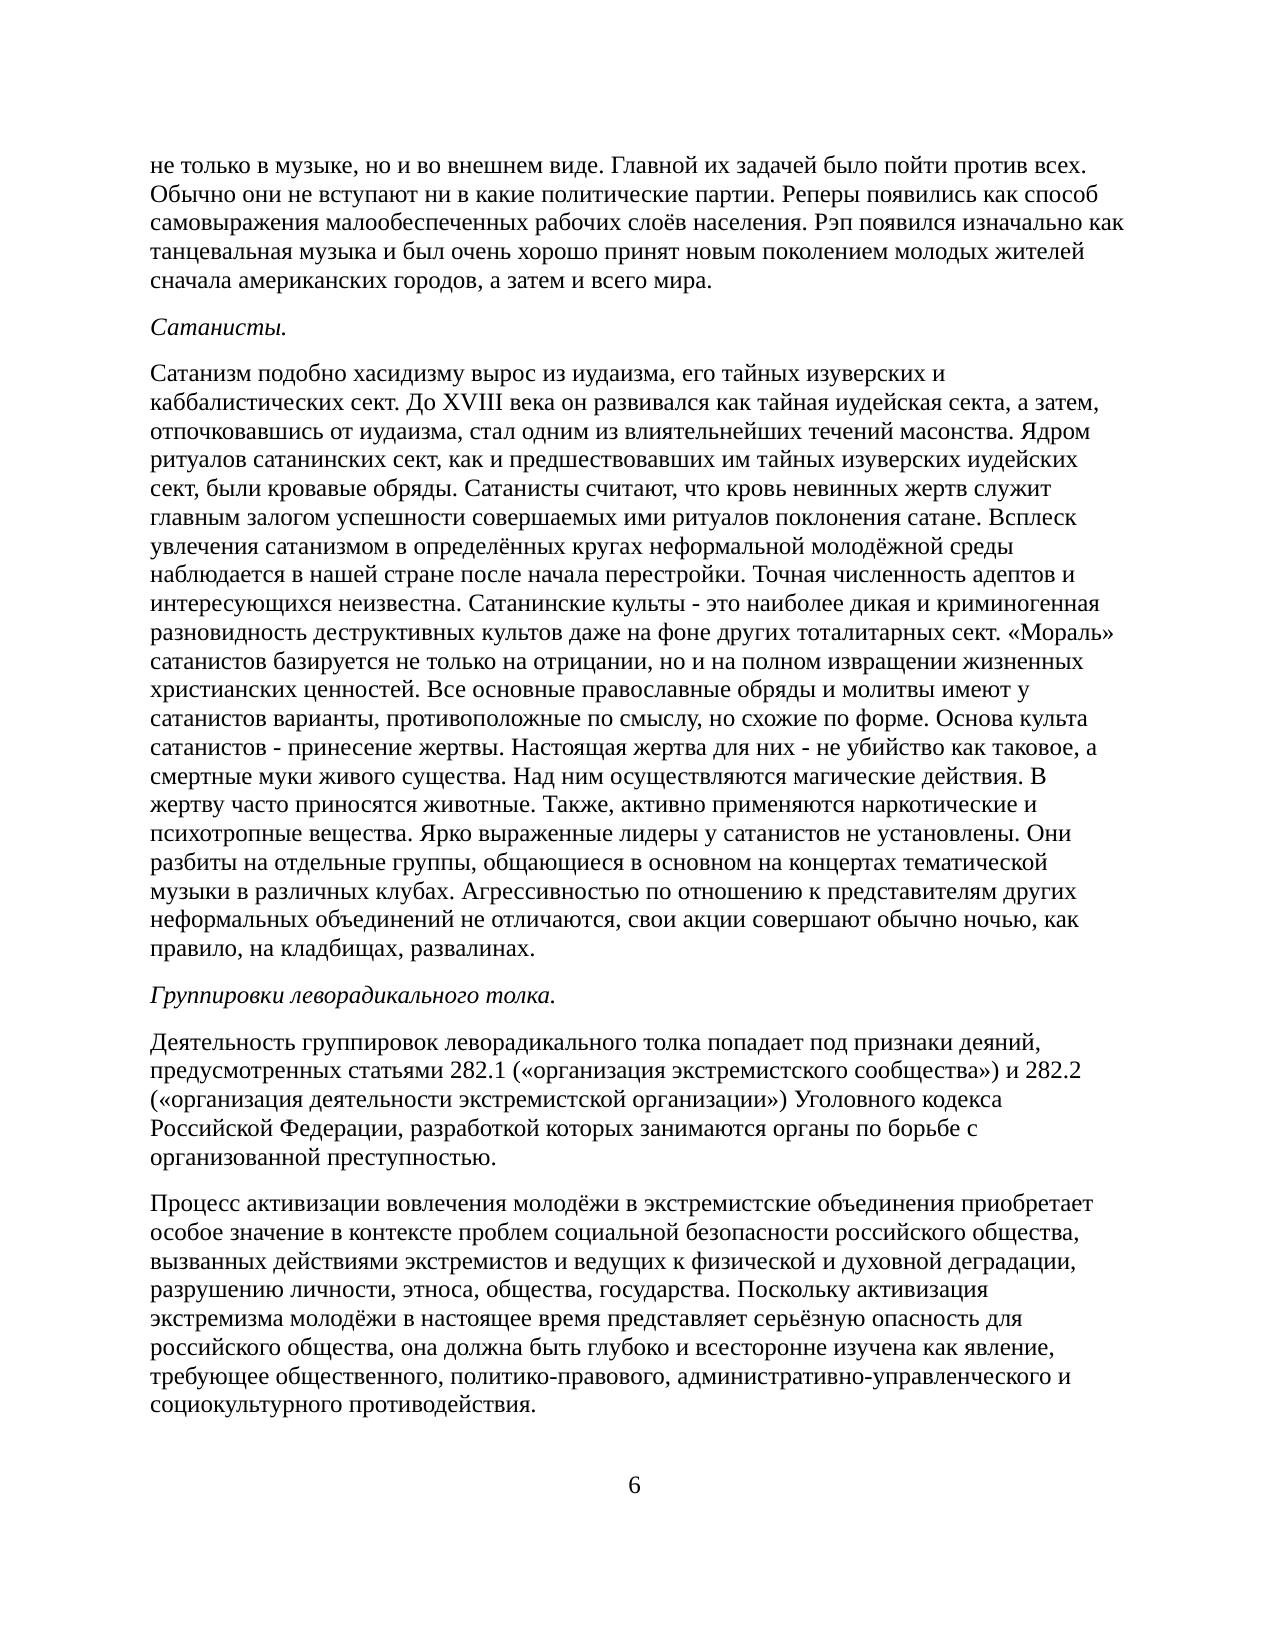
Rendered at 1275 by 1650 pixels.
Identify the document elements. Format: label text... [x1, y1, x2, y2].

text не только в музыке, но и во внешнем виде. Главной их задачей было пойти против всех. Обычно они не вступают ни в какие политические партии. Реперы появились как способ самовыражения малообеспеченных рабочих слоёв населения. Рэп появился изначально как танцевальная музыка и был очень хорошо принят новым поколением молодых жителей сначала американских городов, а затем и всего мира. [150, 150, 1125, 294]
text Деятельность группировок леворадикального толка попадает под признаки деяний, предусмотренных статьями 282.1 («организация экстремистского сообщества») и 282.2 («организация деятельности экстремистской организации») Уголовного кодекса Российской Федерации, разработкой которых занимаются органы по борьбе с организованной преступностью. [150, 1027, 1125, 1170]
text Процесс активизации вовлечения молодёжи в экстремистские объединения приобретает особое значение в контексте проблем социальной безопасности российского общества, вызванных действиями экстремистов и ведущих к физической и духовной деградации, разрушению личности, этноса, общества, государства. Поскольку активизация экстремизма молодёжи в настоящее время представляет серьёзную опасность для российского общества, она должна быть глубоко и всесторонне изучена как явление, требующее общественного, политико-правового, административно-управленческого и социокультурного противодействия. [150, 1188, 1125, 1418]
text Сатанизм подобно хасидизму вырос из иудаизма, его тайных изуверских и каббалистических сект. До XVIII века он развивался как тайная иудейская секта, а затем, отпочковавшись от иудаизма, стал одним из влиятельнейших течений масонства. Ядром ритуалов сатанинских сект, как и предшествовавших им тайных изуверских иудейских сект, были кровавые обряды. Сатанисты считают, что кровь невинных жертв служит главным залогом успешности совершаемых ими ритуалов поклонения сатане. Всплеск увлечения сатанизмом в определённых кругах неформальной молодёжной среды наблюдается в нашей стране после начала перестройки. Точная численность адептов и интересующихся неизвестна. Сатанинские культы - это наиболее дикая и криминогенная разновидность деструктивных культов даже на фоне других тоталитарных сект. «Мораль» сатанистов базируется не только на отрицании, но и на полном извращении жизненных христианских ценностей. Все основные православные обряды и молитвы имеют у сатанистов варианты, противоположные по смыслу, но схожие по форме. Основа культа сатанистов - принесение жертвы. Настоящая жертва для них - не убийство как таковое, а смертные муки живого существа. Над ним осуществляются магические действия. В жертву часто приносятся животные. Также, активно применяются наркотические и психотропные вещества. Ярко выраженные лидеры у сатанистов не установлены. Они разбиты на отдельные группы, общающиеся в основном на концертах тематической музыки в различных клубах. Агрессивностью по отношению к представителям других неформальных объединений не отличаются, свои акции совершают обычно ночью, как правило, на кладбищах, развалинах. [150, 358, 1125, 962]
text Группировки леворадикального толка. [150, 980, 1125, 1009]
text Сатанисты. [150, 312, 1125, 340]
